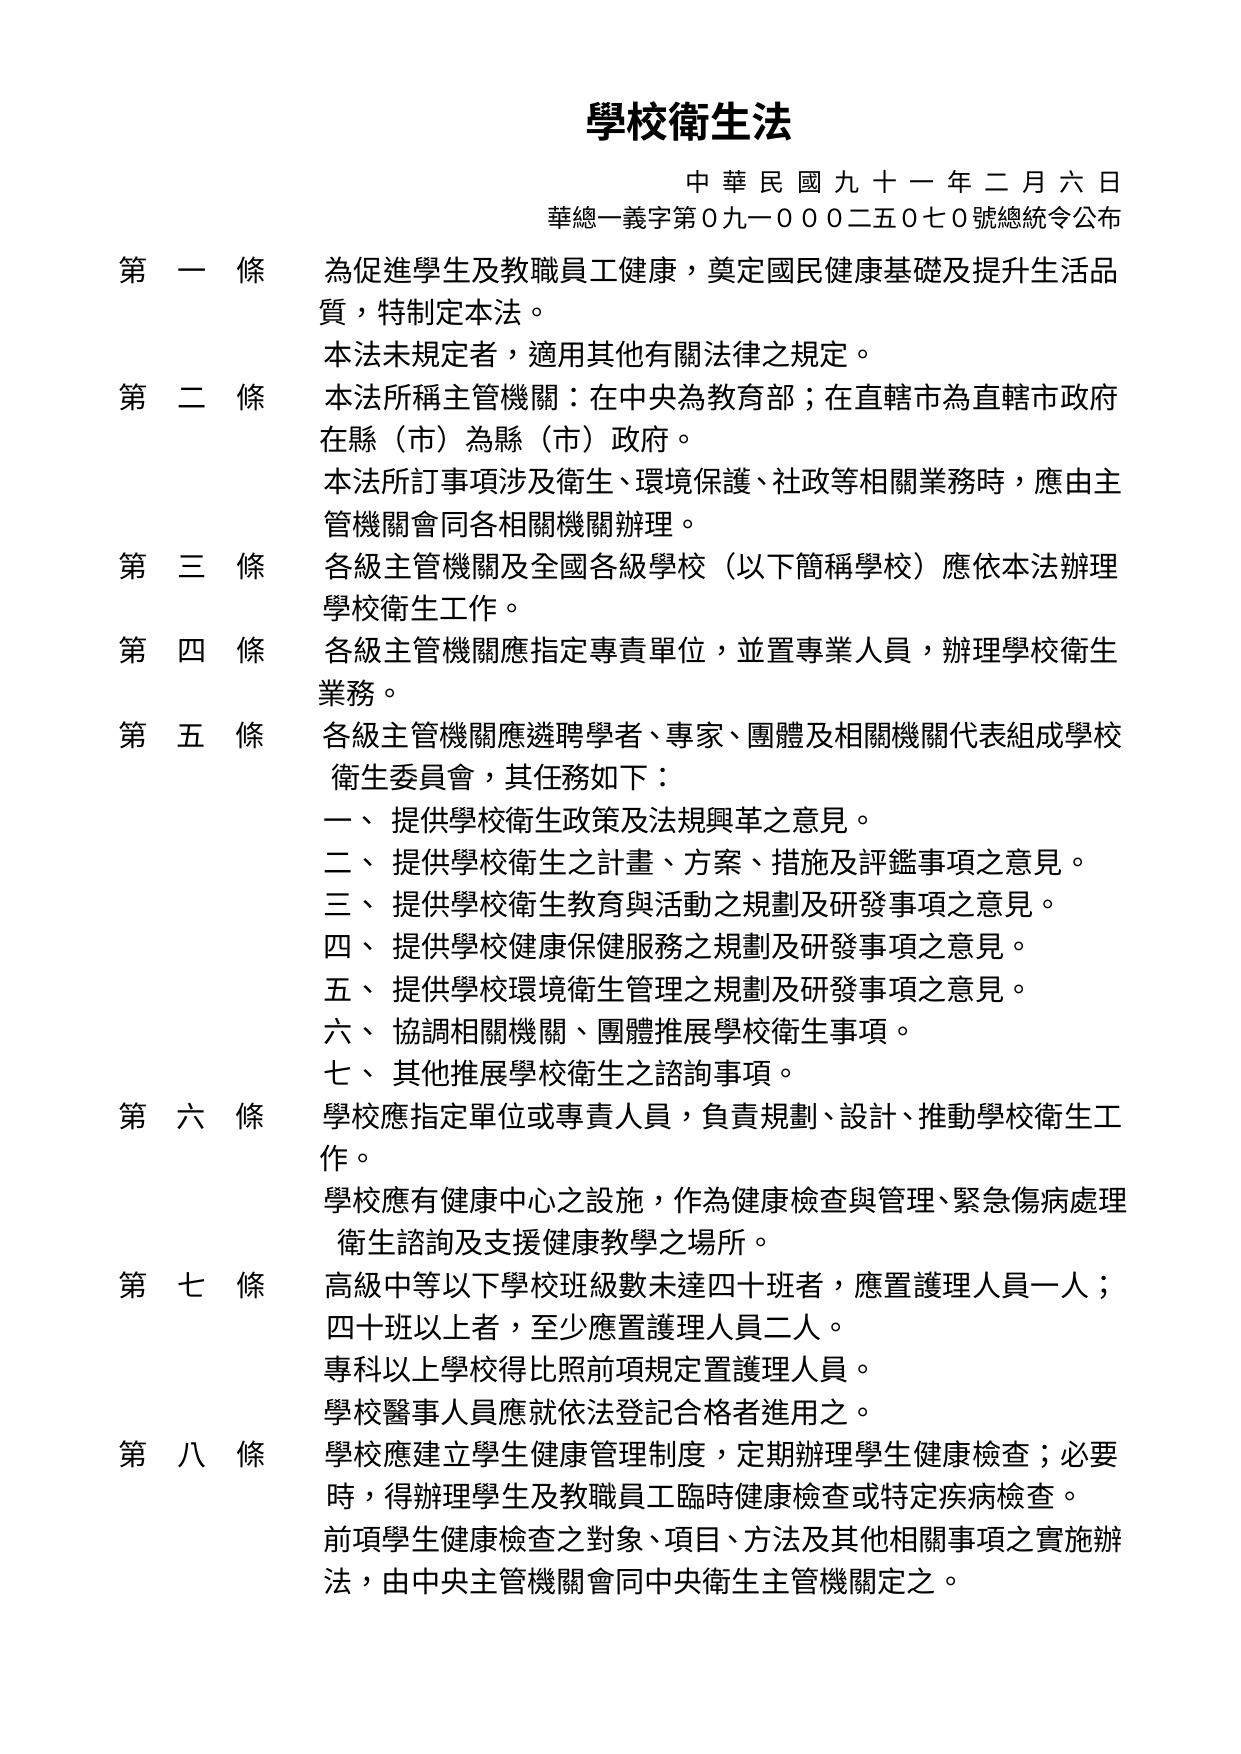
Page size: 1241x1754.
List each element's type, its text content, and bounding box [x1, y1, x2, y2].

text 四、 提供學校健康保健服務之規劃及研發事項之意見。 [206, 924, 1122, 966]
text 第 六 條 學校應指定單位或專責人員，負責規劃、設計、推動學校衛生工作。 [118, 1093, 1122, 1178]
text 第 七 條 高級中等以下學校班級數未達四十班者，應置護理人員一人；四十班以上者，至少應置護理人員二人。 [118, 1262, 1122, 1347]
text 第 三 條 各級主管機關及全國各級學校（以下簡稱學校）應依本法辦理學校衛生工作。 [118, 543, 1122, 628]
text 學校衛生法 [118, 89, 1122, 150]
text 華總一義字第０九一０００二五０七０號總統令公布 [118, 198, 1122, 235]
text 專科以上學校得比照前項規定置護理人員。 [206, 1347, 1122, 1389]
text 本法未規定者，適用其他有關法律之規定。 [206, 332, 1122, 374]
text 一、 提供學校衛生政策及法規興革之意見。 [206, 797, 1122, 839]
text 學校醫事人員應就依法登記合格者進用之。 [206, 1389, 1122, 1431]
text 學校應有健康中心之設施，作為健康檢查與管理、緊急傷病處理、衛生諮詢及支援健康教學之場所。 [323, 1178, 1122, 1262]
text 六、 協調相關機關、團體推展學校衛生事項。 [206, 1008, 1122, 1051]
text 前項學生健康檢查之對象、項目、方法及其他相關事項之實施辦法，由中央主管機關會同中央衛生主管機關定之。 [323, 1516, 1122, 1601]
text 第 一 條 為促進學生及教職員工健康，奠定國民健康基礎及提升生活品質，特制定本法。 [118, 247, 1122, 332]
text 第 四 條 各級主管機關應指定專責單位，並置專業人員，辦理學校衛生業務。 [118, 628, 1122, 712]
text 第 五 條 各級主管機關應遴聘學者、專家、團體及相關機關代表組成學校衛生委員會，其任務如下： [118, 712, 1122, 797]
text 本法所訂事項涉及衛生、環境保護、社政等相關業務時，應由主管機關會同各相關機關辦理。 [323, 459, 1122, 543]
text 七、 其他推展學校衛生之諮詢事項。 [206, 1051, 1122, 1093]
text 五、 提供學校環境衛生管理之規劃及研發事項之意見。 [206, 966, 1122, 1008]
text 三、 提供學校衛生教育與活動之規劃及研發事項之意見。 [206, 882, 1122, 924]
text 第 二 條 本法所稱主管機關：在中央為教育部；在直轄市為直轄市政府；在縣（市）為縣（市）政府。 [118, 374, 1122, 459]
text 第 八 條 學校應建立學生健康管理制度，定期辦理學生健康檢查；必要時，得辦理學生及教職員工臨時健康檢查或特定疾病檢查。 [118, 1431, 1122, 1516]
text 二、 提供學校衛生之計畫、方案、措施及評鑑事項之意見。 [206, 839, 1122, 882]
text 中華民國九十一年二月六日 [118, 162, 1122, 198]
